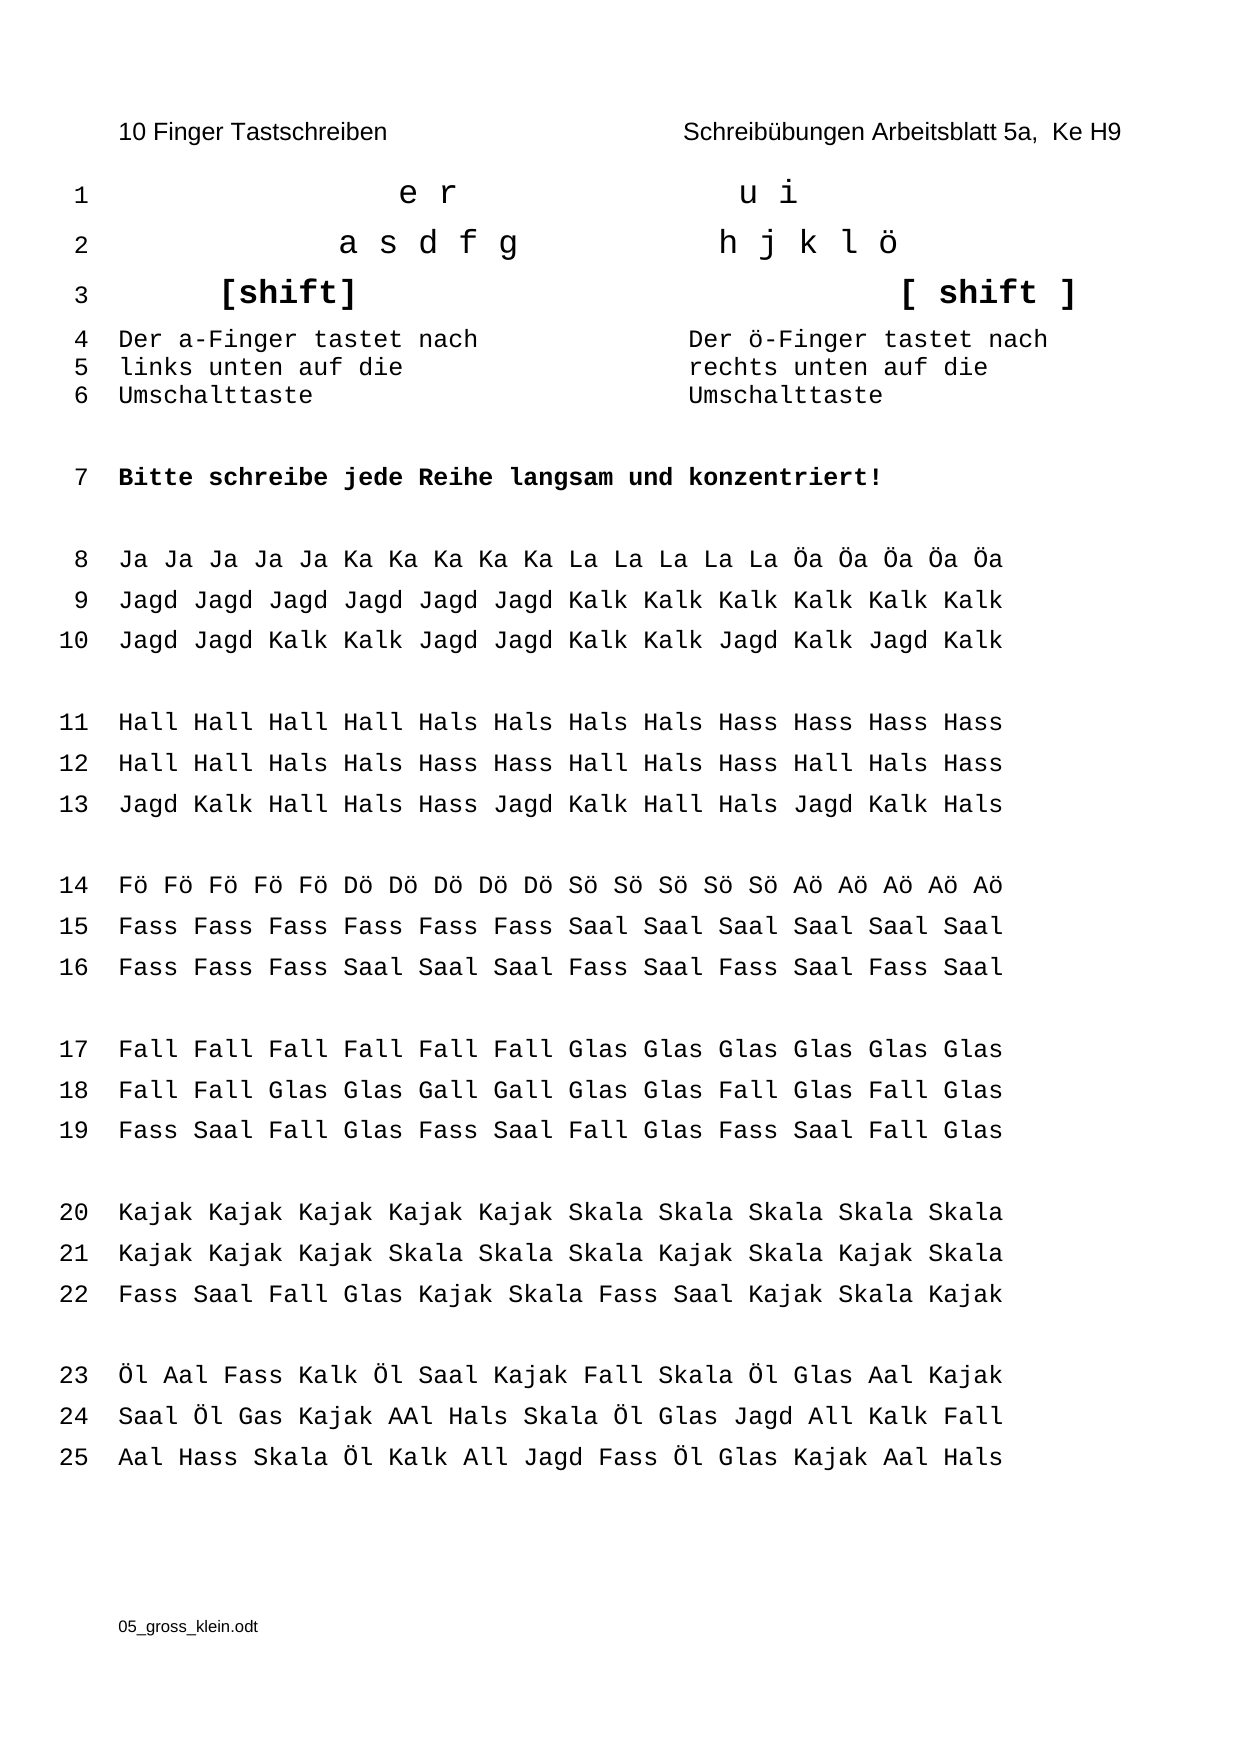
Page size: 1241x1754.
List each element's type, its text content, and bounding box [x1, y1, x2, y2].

text Bitte schreibe jede Reihe langsam und konzentriert! [118, 465, 1122, 493]
text Saal Öl Gas Kajak AAl Hals Skala Öl Glas Jagd All Kalk Fall [118, 1404, 1122, 1432]
text Jagd Jagd Jagd Jagd Jagd Jagd Kalk Kalk Kalk Kalk Kalk Kalk [118, 587, 1122, 616]
text Kajak Kajak Kajak Skala Skala Skala Kajak Skala Kajak Skala [118, 1241, 1122, 1269]
text Fass Fass Fass Fass Fass Fass Saal Saal Saal Saal Saal Saal [118, 914, 1122, 942]
text Fö Fö Fö Fö Fö Dö Dö Dö Dö Dö Sö Sö Sö Sö Sö Aö Aö Aö Aö Aö [118, 873, 1122, 901]
text Jagd Jagd Kalk Kalk Jagd Jagd Kalk Kalk Jagd Kalk Jagd Kalk [118, 628, 1122, 656]
text Fass Saal Fall Glas Fass Saal Fall Glas Fass Saal Fall Glas [118, 1118, 1122, 1146]
text Hall Hall Hals Hals Hass Hass Hall Hals Hass Hall Hals Hass [118, 751, 1122, 779]
text Öl Aal Fass Kalk Öl Saal Kajak Fall Skala Öl Glas Aal Kajak [118, 1363, 1122, 1391]
text Aal Hass Skala Öl Kalk All Jagd Fass Öl Glas Kajak Aal Hals [118, 1445, 1122, 1473]
text Fall Fall Fall Fall Fall Fall Glas Glas Glas Glas Glas Glas [118, 1036, 1122, 1065]
text Kajak Kajak Kajak Kajak Kajak Skala Skala Skala Skala Skala [118, 1200, 1122, 1228]
text Fass Saal Fall Glas Kajak Skala Fass Saal Kajak Skala Kajak [118, 1281, 1122, 1310]
text a s d f g h j k l ö [118, 226, 1122, 264]
text Fall Fall Glas Glas Gall Gall Glas Glas Fall Glas Fall Glas [118, 1077, 1122, 1106]
text Hall Hall Hall Hall Hals Hals Hals Hals Hass Hass Hass Hass [118, 710, 1122, 738]
text Ja Ja Ja Ja Ja Ka Ka Ka Ka Ka La La La La La Öa Öa Öa Öa Öa [118, 546, 1122, 575]
text Jagd Kalk Hall Hals Hass Jagd Kalk Hall Hals Jagd Kalk Hals [118, 791, 1122, 820]
text [shift] [ shift ] [118, 276, 1122, 314]
text Fass Fass Fass Saal Saal Saal Fass Saal Fass Saal Fass Saal [118, 955, 1122, 983]
text Der a-Finger tastet nach Der ö-Finger tastet nach links unten auf die rechts unten auf die Umschalttaste Umschalttaste [118, 326, 1122, 411]
text e r u i [118, 176, 1122, 213]
